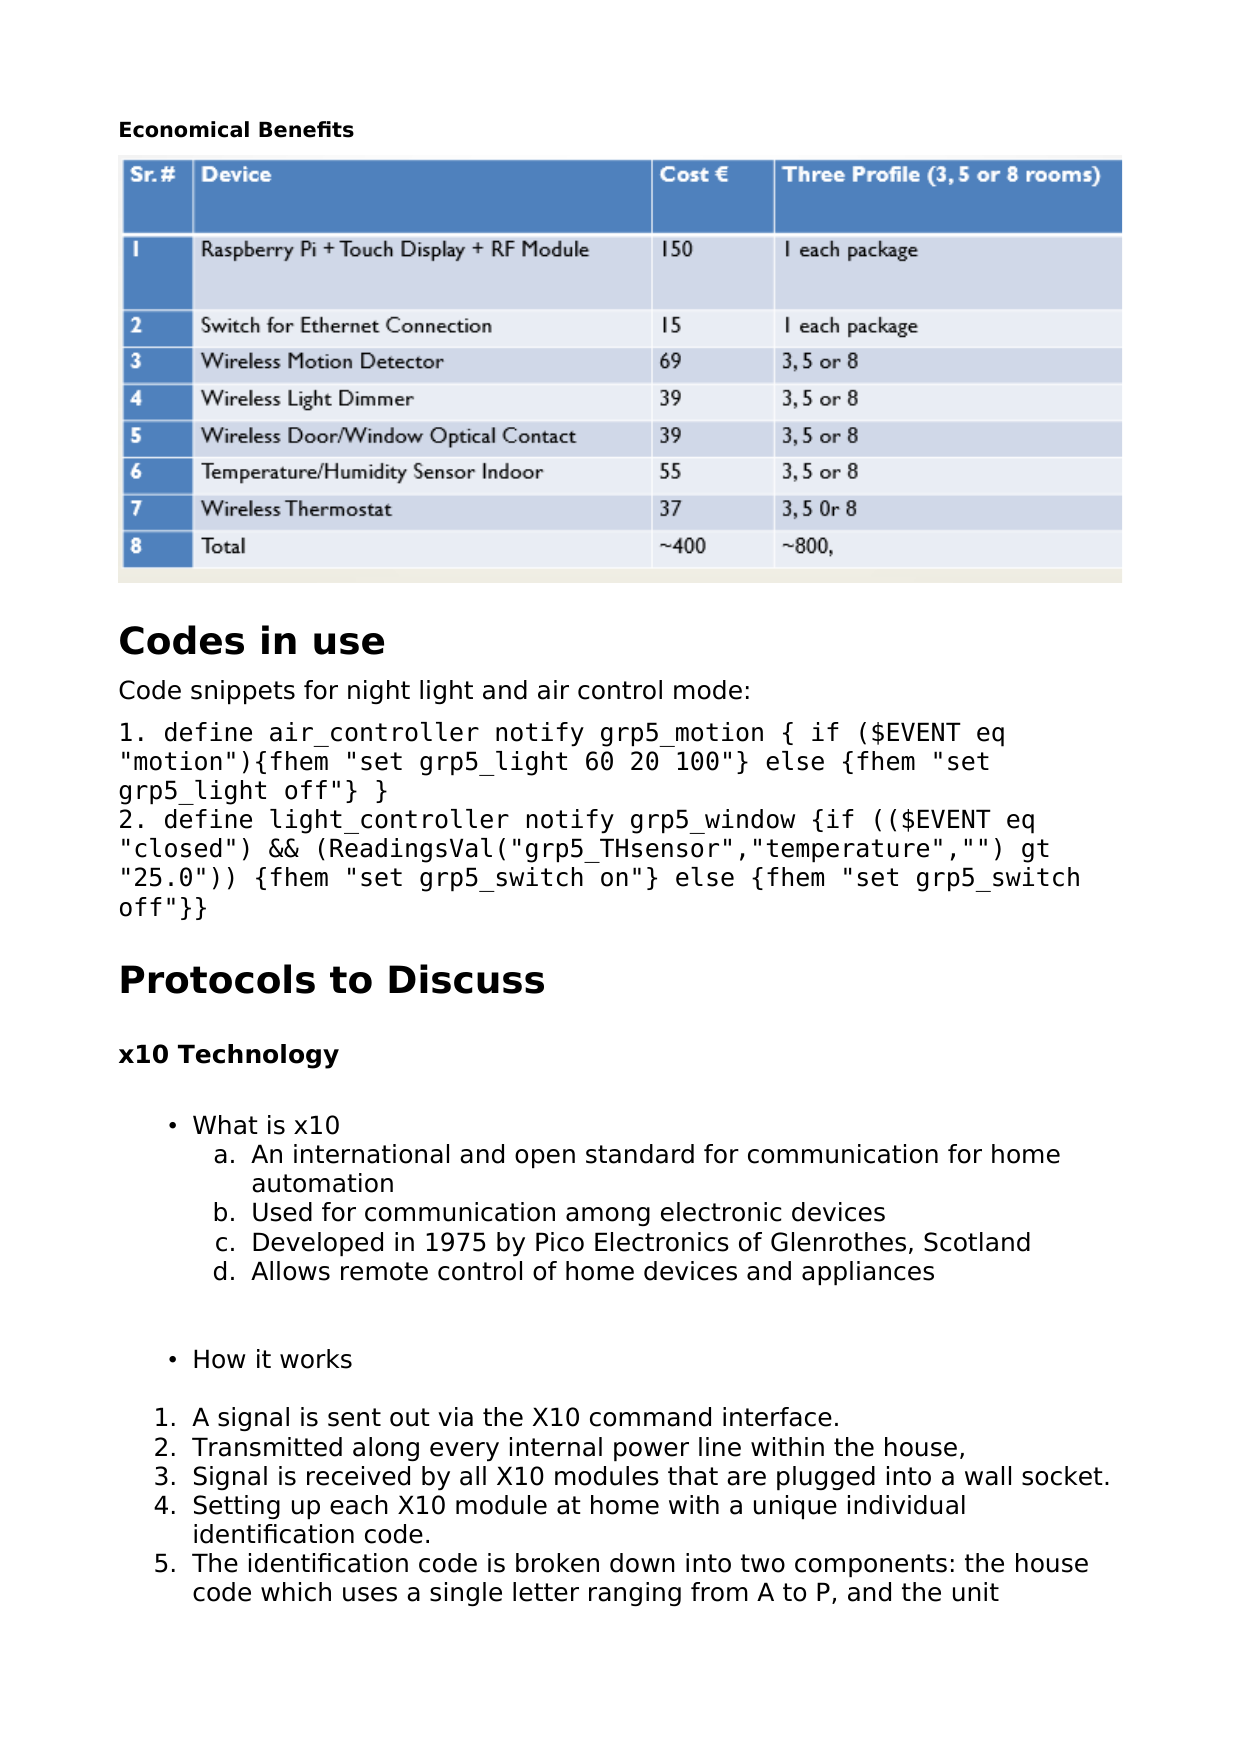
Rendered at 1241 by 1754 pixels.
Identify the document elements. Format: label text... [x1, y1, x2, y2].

subtitle Economical Benefits [118, 118, 1122, 142]
text 1. define air_controller notify grp5_motion { if ($EVENT eq "motion"){fhem "set grp5_light 60 20 100"} else {fhem "set grp5_light off"} } 2. define light_controller notify grp5_window {if (($EVENT eq "closed") && (ReadingsVal("grp5_THsensor","temperature","") gt "25.0")) {fhem "set grp5_switch on"} else {fhem "set grp5_switch off"}} [118, 718, 1122, 922]
list Signal is received by all X10 modules that are plugged into a wall socket. [177, 1462, 1122, 1491]
list The identification code is broken down into two components: the house code which uses a single letter ranging from A to P, and the unit [177, 1549, 1122, 1608]
picture [118, 155, 1123, 583]
list Transmitted along every internal power line within the house, [177, 1433, 1122, 1462]
list Setting up each X10 module at home with a unique individual identification code. [177, 1491, 1122, 1549]
text Code snippets for night light and air control mode: [118, 676, 1122, 705]
subtitle x10 Technology [118, 1040, 1122, 1069]
list Developed in 1975 by Pico Electronics of Glenrothes, Scotland [236, 1228, 1122, 1257]
list Used for communication among electronic devices [236, 1198, 1122, 1228]
subtitle Codes in use [118, 620, 1122, 664]
list Allows remote control of home devices and appliances [236, 1257, 1122, 1286]
list How it works [177, 1345, 1122, 1374]
list What is x10 [177, 1111, 1122, 1140]
subtitle Protocols to Discuss [118, 959, 1122, 1002]
list An international and open standard for communication for home automation [236, 1140, 1122, 1198]
list A signal is sent out via the X10 command interface. [177, 1404, 1122, 1433]
